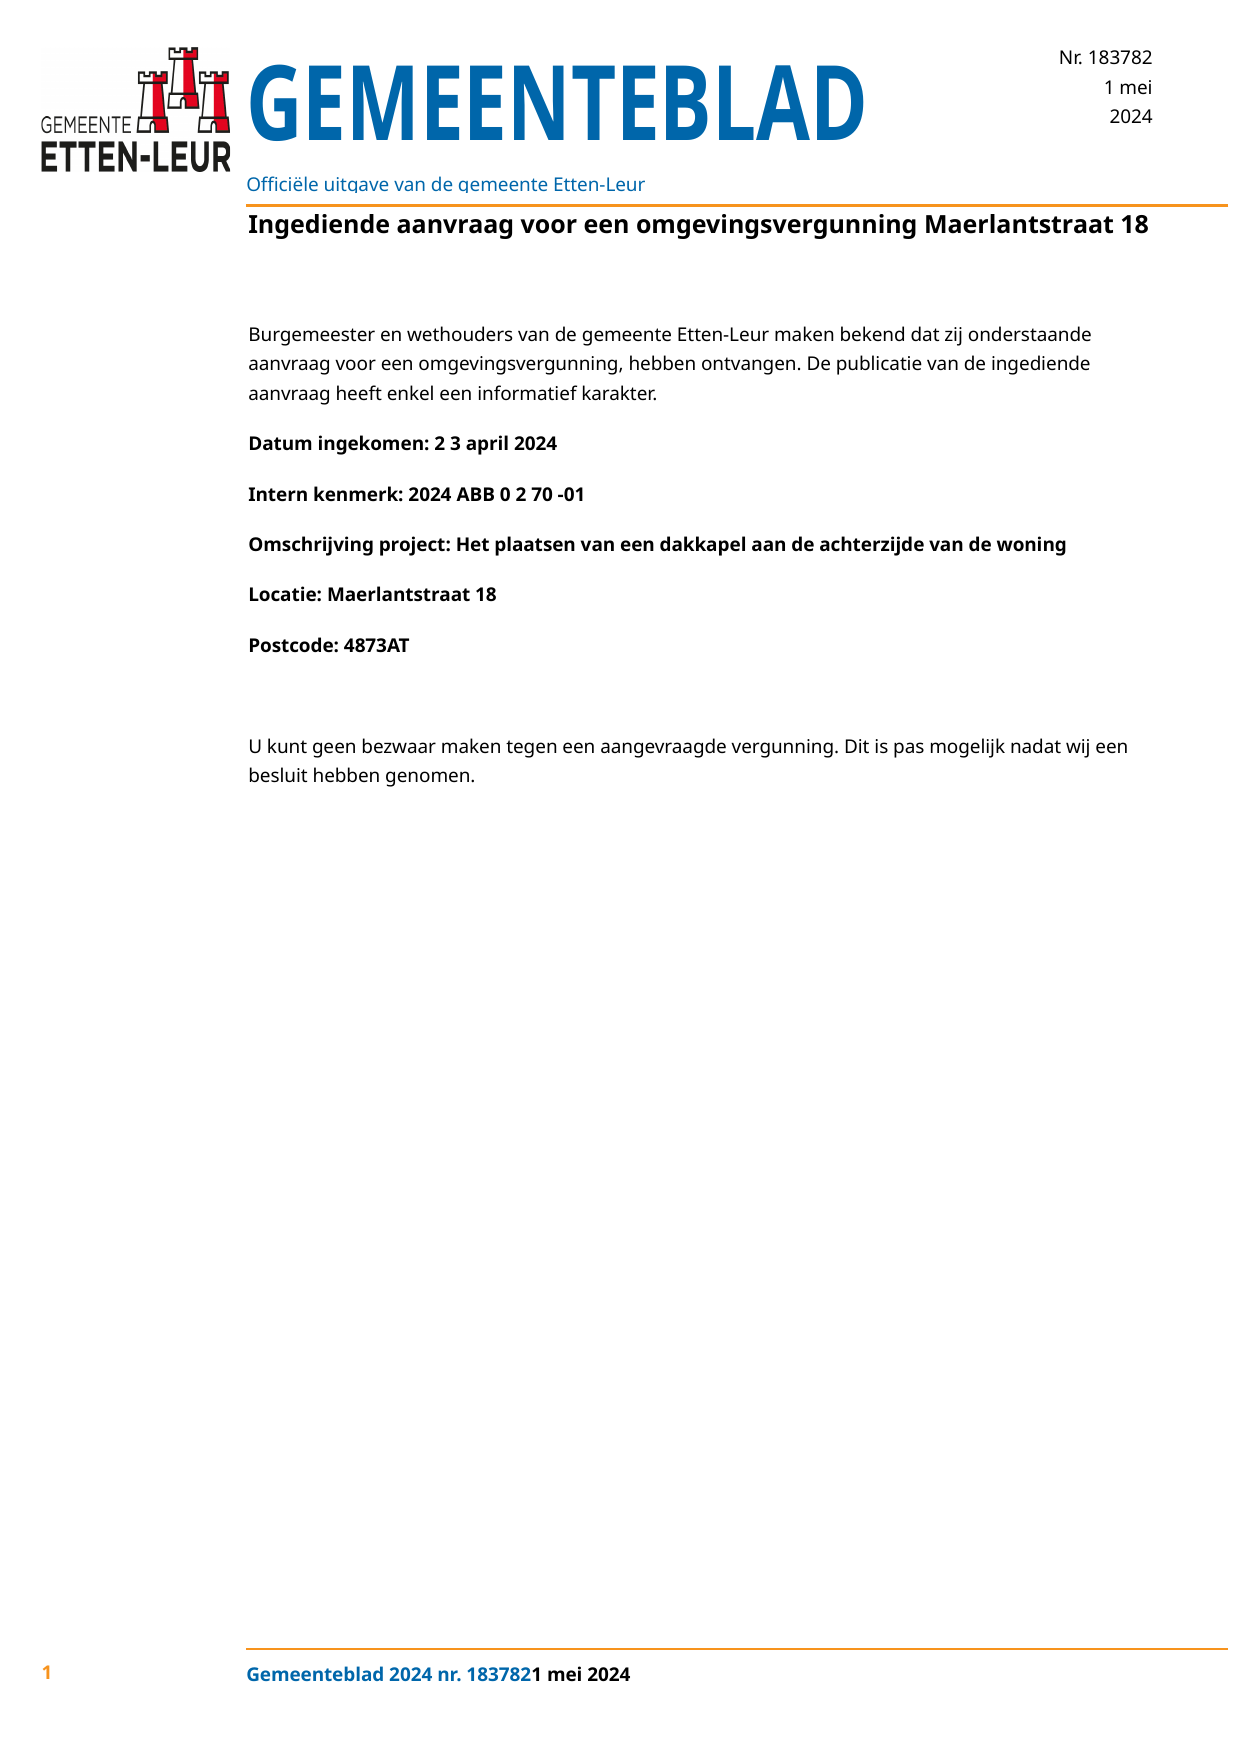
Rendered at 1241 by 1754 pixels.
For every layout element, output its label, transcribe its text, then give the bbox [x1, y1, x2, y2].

text U kunt geen bezwaar maken tegen een aangevraagde vergunning. Dit is pas mogelijk nadat wij een besluit hebben genomen. [248, 733, 1152, 788]
text Burgemeester en wethouders van de gemeente Etten-Leur maken bekend dat zij onderstaande aanvraag voor een omgevingsvergunning, hebben ontvangen. De publicatie van de ingediende aanvraag heeft enkel een informatief karakter. [248, 321, 1152, 406]
text Ingediende aanvraag voor een omgevingsvergunning Maerlantstraat 18 [248, 207, 1152, 241]
picture [41, 47, 231, 172]
text Postcode: 4873AT [248, 632, 1152, 658]
text Datum ingekomen: 2 3 april 2024 [248, 430, 1152, 456]
text Omschrijving project: Het plaatsen van een dakkapel aan de achterzijde van de woning [248, 531, 1152, 557]
text Intern kenmerk: 2024 ABB 0 2 70 -01 [248, 481, 1152, 506]
text Locatie: Maerlantstraat 18 [248, 582, 1152, 607]
